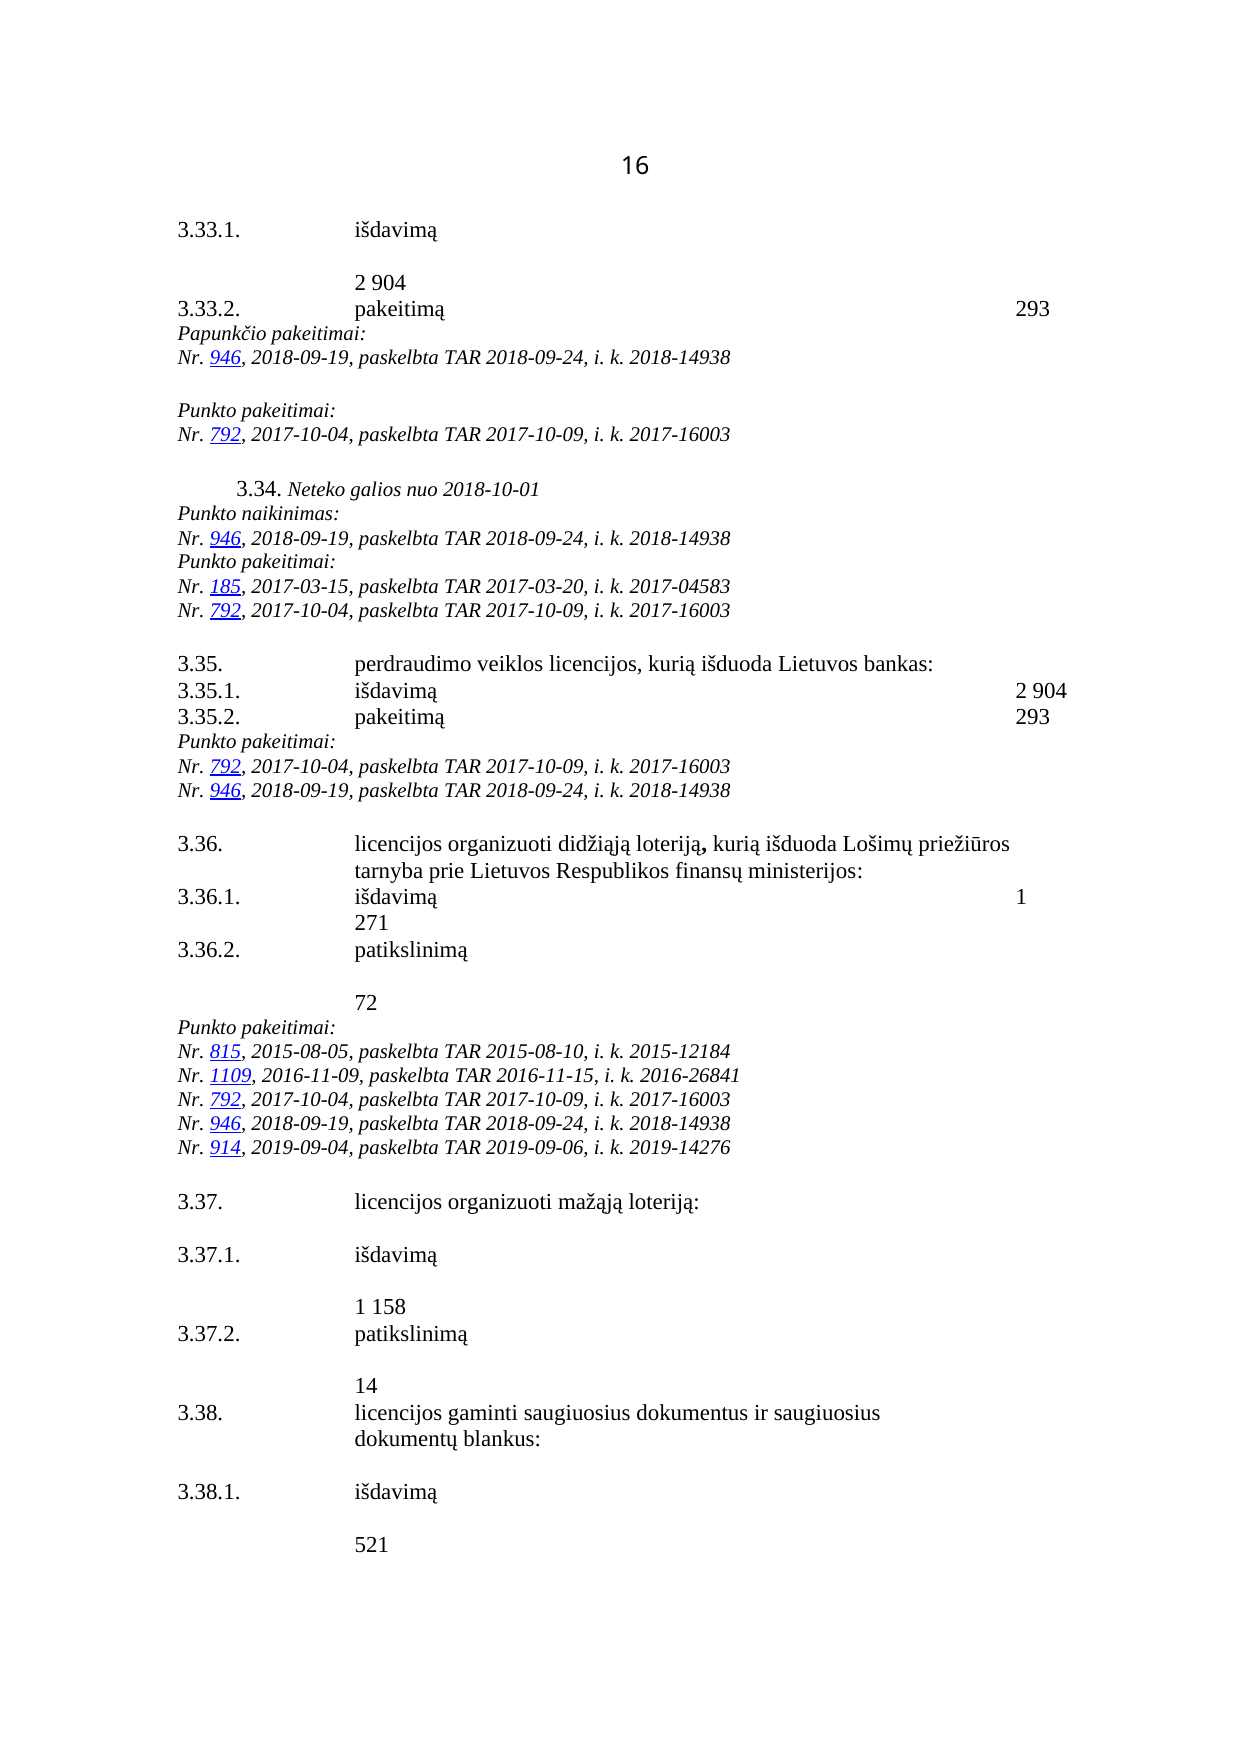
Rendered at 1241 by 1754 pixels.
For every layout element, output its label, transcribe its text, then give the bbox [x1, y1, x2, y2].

text Punkto pakeitimai: [177, 1015, 1093, 1039]
text 3.37. licencijos organizuoti mažąją loteriją: [177, 1188, 945, 1241]
text 3.38. licencijos gaminti saugiuosius dokumentus ir saugiuosius [177, 1399, 945, 1425]
text Nr. 792, 2017-10-04, paskelbta TAR 2017-10-09, i. k. 2017-16003 [177, 753, 1093, 778]
text Nr. 792, 2017-10-04, paskelbta TAR 2017-10-09, i. k. 2017-16003 [177, 1087, 1093, 1111]
text Punkto naikinimas: [177, 501, 1093, 525]
text Nr. 185, 2017-03-15, paskelbta TAR 2017-03-20, i. k. 2017-04583 [177, 573, 1093, 598]
text 3.33.1. išdavimą 2 904 [177, 216, 945, 295]
text 3.35.1. išdavimą 2 904 [177, 677, 1093, 703]
text Nr. 815, 2015-08-05, paskelbta TAR 2015-08-10, i. k. 2015-12184 [177, 1039, 1093, 1063]
text dokumentų blankus: [354, 1425, 945, 1478]
text Punkto pakeitimai: [177, 729, 1093, 753]
text Nr. 792, 2017-10-04, paskelbta TAR 2017-10-09, i. k. 2017-16003 [177, 422, 1093, 446]
text 3.36.2. patikslinimą 72 [177, 936, 1034, 1015]
text 3.37.2. patikslinimą 14 [177, 1320, 945, 1399]
text Punkto pakeitimai: [177, 398, 1093, 422]
text Nr. 946, 2018-09-19, paskelbta TAR 2018-09-24, i. k. 2018-14938 [177, 345, 1093, 369]
text 3.36.1. išdavimą 1 271 [177, 883, 1034, 936]
text 3.36. licencijos organizuoti didžiąją loteriją, kurią išduoda Lošimų priežiūros tarnyba prie Lietuvos Respublikos finansų ministerijos: [177, 830, 1034, 883]
text 3.37.1. išdavimą 1 158 [177, 1241, 945, 1320]
text Nr. 946, 2018-09-19, paskelbta TAR 2018-09-24, i. k. 2018-14938 [177, 778, 1093, 802]
text 3.35. perdraudimo veiklos licencijos, kurią išduoda Lietuvos bankas: [177, 650, 1093, 677]
text 3.33.2. pakeitimą 293 [177, 295, 1093, 321]
text Nr. 792, 2017-10-04, paskelbta TAR 2017-10-09, i. k. 2017-16003 [177, 598, 1093, 622]
text Nr. 914, 2019-09-04, paskelbta TAR 2019-09-06, i. k. 2019-14276 [177, 1135, 1093, 1159]
text 3.38.1. išdavimą 521 [177, 1478, 945, 1557]
text Nr. 1109, 2016-11-09, paskelbta TAR 2016-11-15, i. k. 2016-26841 [177, 1063, 1093, 1087]
text 3.34. Neteko galios nuo 2018-10-01 [177, 475, 1093, 501]
text Nr. 946, 2018-09-19, paskelbta TAR 2018-09-24, i. k. 2018-14938 [177, 525, 1093, 549]
text Nr. 946, 2018-09-19, paskelbta TAR 2018-09-24, i. k. 2018-14938 [177, 1111, 1093, 1135]
text Papunkčio pakeitimai: [177, 321, 1093, 345]
text Punkto pakeitimai: [177, 549, 1093, 573]
text 3.35.2. pakeitimą 293 [177, 703, 1093, 729]
